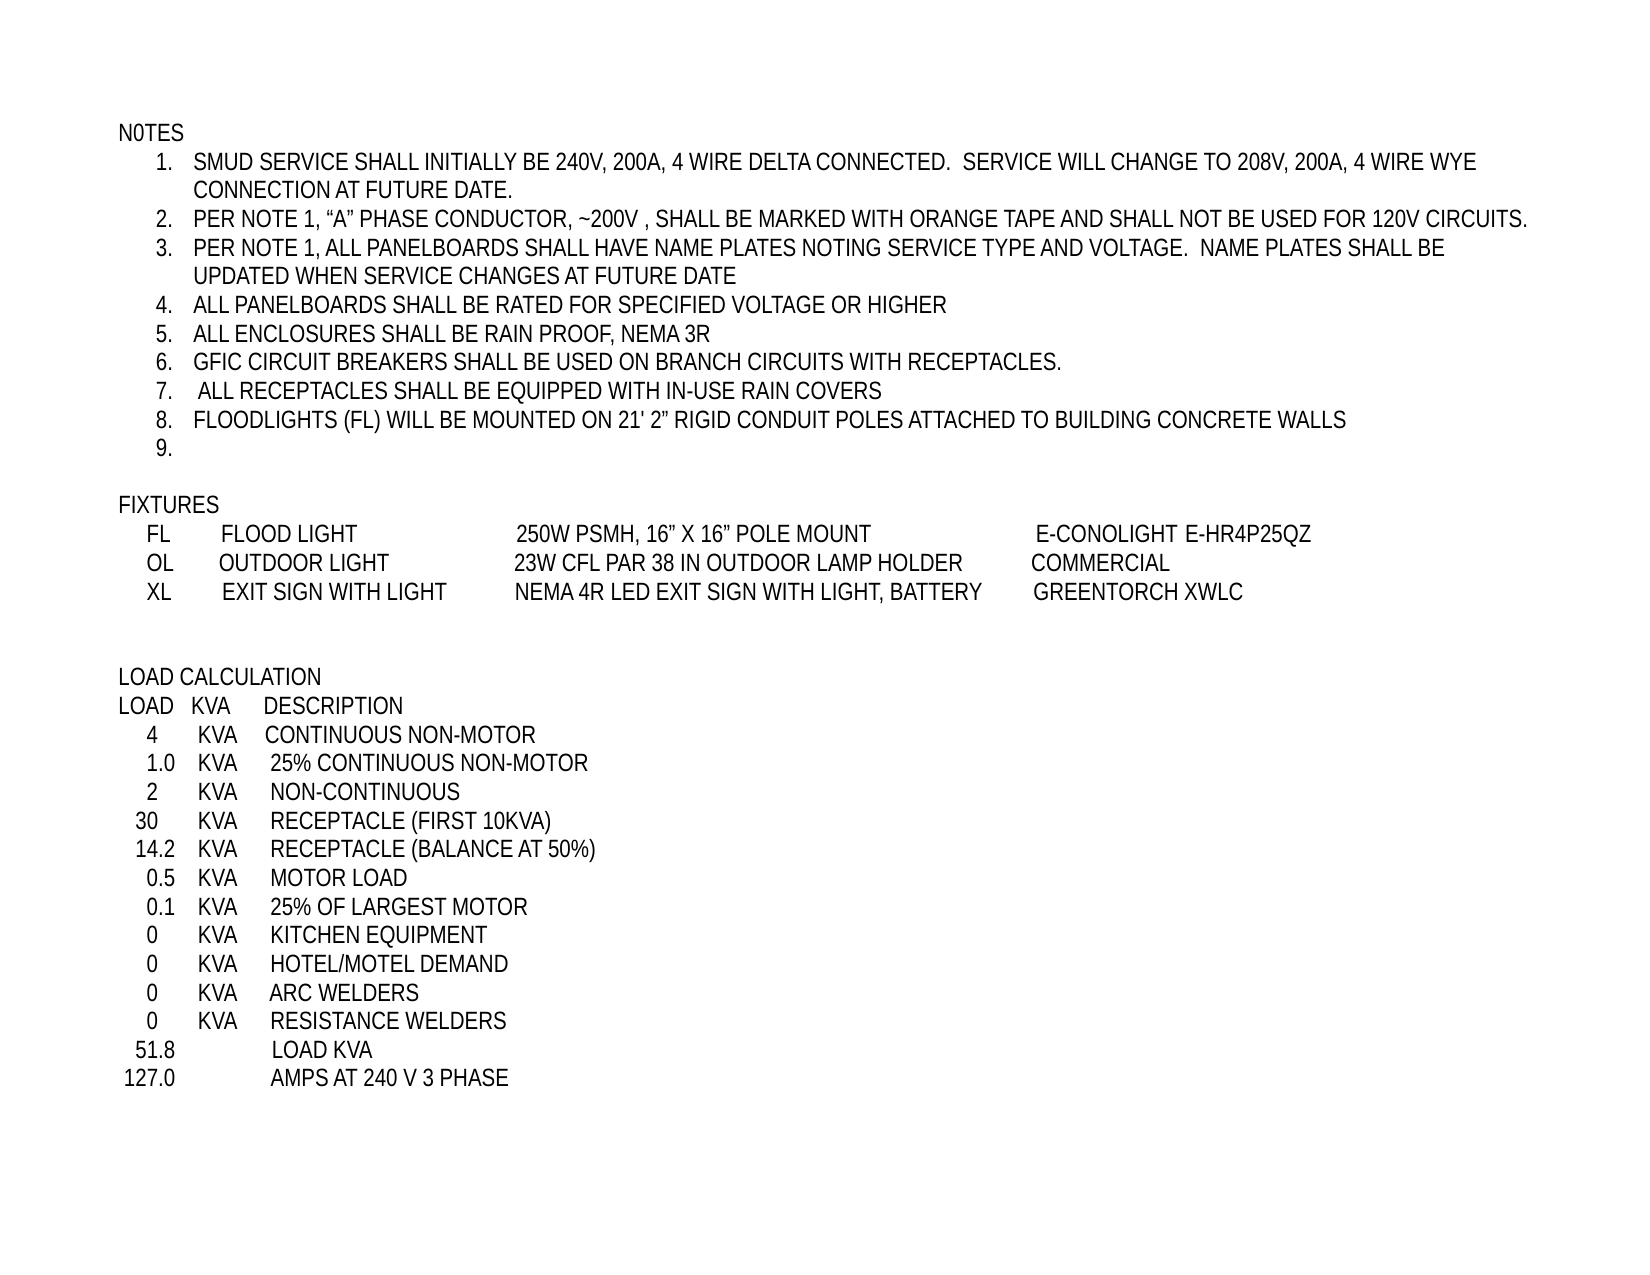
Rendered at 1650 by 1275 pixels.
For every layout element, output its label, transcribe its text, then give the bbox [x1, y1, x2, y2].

text 4 KVA CONTINUOUS NON-MOTOR [118, 720, 1532, 748]
text 30 KVA RECEPTACLE (FIRST 10KVA) [118, 806, 1532, 834]
text FL FLOOD LIGHT 250W PSMH, 16” X 16” POLE MOUNT E-CONOLIGHT E-HR4P25QZ [118, 519, 1532, 548]
text 1.0 KVA 25% CONTINUOUS NON-MOTOR [118, 748, 1532, 777]
text LOAD KVA DESCRIPTION [118, 691, 1532, 720]
text 0 KVA RESISTANCE WELDERS [118, 1006, 1532, 1035]
text 14.2 KVA RECEPTACLE (BALANCE AT 50%) [118, 834, 1532, 863]
text 0 KVA KITCHEN EQUIPMENT [118, 920, 1532, 949]
text 2 KVA NON-CONTINUOUS [118, 777, 1532, 806]
text N0TES [118, 118, 1532, 147]
list GFIC CIRCUIT BREAKERS SHALL BE USED ON BRANCH CIRCUITS WITH RECEPTACLES. [156, 347, 1532, 376]
text 0.5 KVA MOTOR LOAD [118, 863, 1532, 892]
text 0 KVA ARC WELDERS [118, 977, 1532, 1006]
list ALL PANELBOARDS SHALL BE RATED FOR SPECIFIED VOLTAGE OR HIGHER [156, 290, 1532, 319]
text XL EXIT SIGN WITH LIGHT NEMA 4R LED EXIT SIGN WITH LIGHT, BATTERY GREENTORCH XWLC [118, 576, 1532, 605]
text OL OUTDOOR LIGHT 23W CFL PAR 38 IN OUTDOOR LAMP HOLDER COMMERCIAL [118, 548, 1532, 576]
list ALL RECEPTACLES SHALL BE EQUIPPED WITH IN-USE RAIN COVERS [156, 376, 1532, 404]
text 0 KVA HOTEL/MOTEL DEMAND [118, 949, 1532, 977]
text 127.0 AMPS AT 240 V 3 PHASE [118, 1063, 1532, 1092]
list SMUD SERVICE SHALL INITIALLY BE 240V, 200A, 4 WIRE DELTA CONNECTED. SERVICE WILL CHANGE TO 208V, 200A, 4 WIRE WYE CONNECTION AT FUTURE DATE. [156, 147, 1532, 204]
list PER NOTE 1, “A” PHASE CONDUCTOR, ~200V , SHALL BE MARKED WITH ORANGE TAPE AND SHALL NOT BE USED FOR 120V CIRCUITS. [156, 204, 1532, 233]
list PER NOTE 1, ALL PANELBOARDS SHALL HAVE NAME PLATES NOTING SERVICE TYPE AND VOLTAGE. NAME PLATES SHALL BE UPDATED WHEN SERVICE CHANGES AT FUTURE DATE [156, 233, 1532, 290]
text LOAD CALCULATION [118, 662, 1532, 691]
text 0.1 KVA 25% OF LARGEST MOTOR [118, 892, 1532, 920]
list ALL ENCLOSURES SHALL BE RAIN PROOF, NEMA 3R [156, 319, 1532, 347]
text FIXTURES [118, 491, 1532, 519]
list FLOODLIGHTS (FL) WILL BE MOUNTED ON 21' 2” RIGID CONDUIT POLES ATTACHED TO BUILDING CONCRETE WALLS [156, 404, 1532, 433]
text 51.8 LOAD KVA [118, 1035, 1532, 1063]
